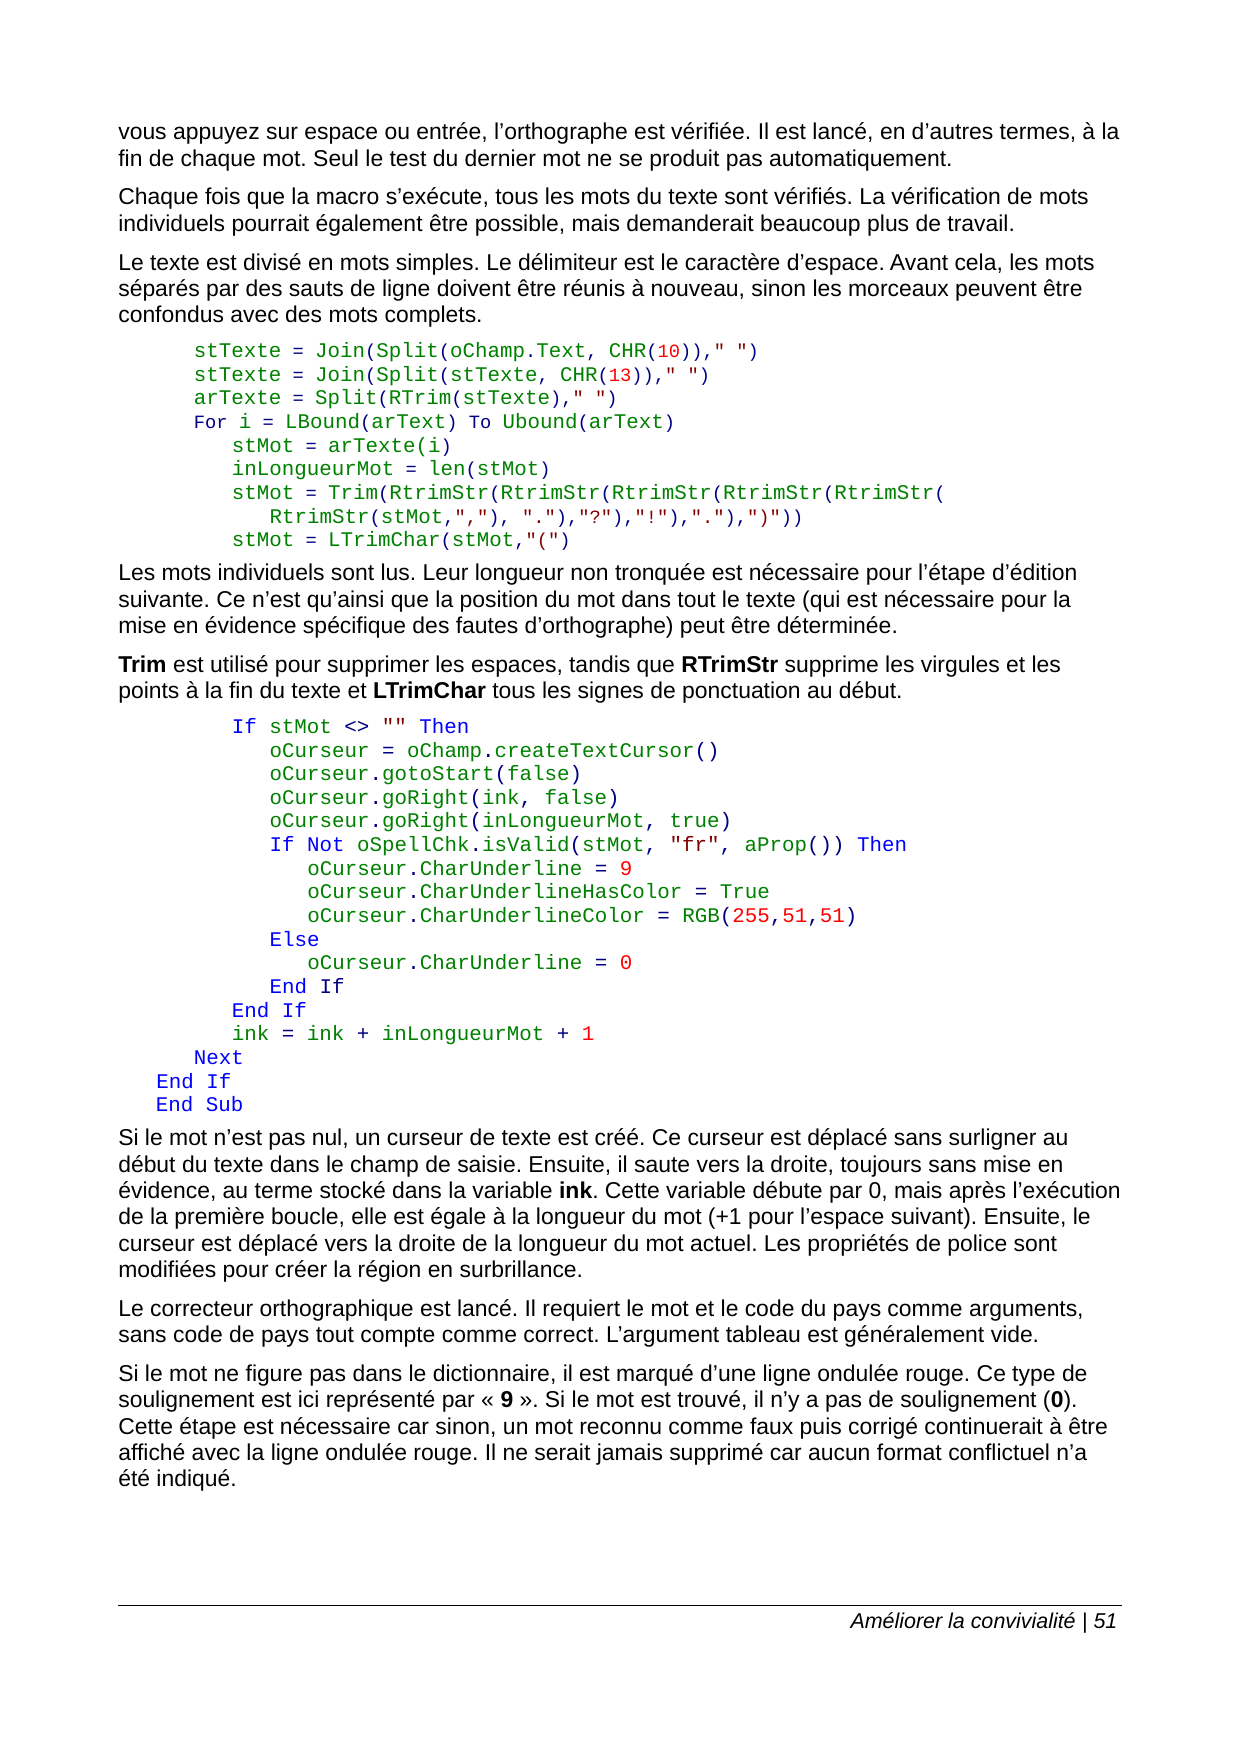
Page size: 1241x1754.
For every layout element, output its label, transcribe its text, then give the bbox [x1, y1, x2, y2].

text vous appuyez sur espace ou entrée, l’orthographe est vérifiée. Il est lancé, en d’autres termes, à la fin de chaque mot. Seul le test du dernier mot ne se produit pas automatiquement. [118, 118, 1122, 171]
text Le correcteur orthographique est lancé. Il requiert le mot et le code du pays comme arguments, sans code de pays tout compte comme correct. L’argument tableau est généralement vide. [118, 1295, 1122, 1347]
text End If [156, 976, 1122, 1000]
text oCurseur = oChamp.createTextCursor() [156, 739, 1122, 763]
text arTexte = Split(RTrim(stTexte)," ") [156, 387, 1122, 411]
text Next [156, 1047, 1122, 1071]
text stMot = arTexte(i) [156, 435, 1122, 458]
text stMot = LTrimChar(stMot,"(") [156, 529, 1122, 553]
text Trim est utilisé pour supprimer les espaces, tandis que RTrimStr supprime les virgules et les points à la fin du texte et LTrimChar tous les signes de ponctuation au début. [118, 651, 1122, 703]
text Si le mot ne figure pas dans le dictionnaire, il est marqué d’une ligne ondulée rouge. Ce type de soulignement est ici représenté par « 9 ». Si le mot est trouvé, il n’y a pas de soulignement (0). Cette étape est nécessaire car sinon, un mot reconnu comme faux puis corrigé continuerait à être affiché avec la ligne ondulée rouge. Il ne serait jamais supprimé car aucun format conflictuel n’a été indiqué. [118, 1360, 1122, 1492]
text If stMot <> "" Then [156, 716, 1122, 739]
text oCurseur.gotoStart(false) [156, 763, 1122, 787]
text stTexte = Join(Split(stTexte, CHR(13))," ") [156, 364, 1122, 387]
text stTexte = Join(Split(oChamp.Text, CHR(10))," ") [156, 340, 1122, 364]
text ink = ink + inLongueurMot + 1 [156, 1023, 1122, 1047]
text End If [156, 1000, 1122, 1023]
text For i = LBound(arText) To Ubound(arText) [156, 411, 1122, 435]
text Le texte est divisé en mots simples. Le délimiteur est le caractère d’espace. Avant cela, les mots séparés par des sauts de ligne doivent être réunis à nouveau, sinon les morceaux peuvent être confondus avec des mots complets. [118, 248, 1122, 328]
text Les mots individuels sont lus. Leur longueur non tronquée est nécessaire pour l’étape d’édition suivante. Ce n’est qu’ainsi que la position du mot dans tout le texte (qui est nécessaire pour la mise en évidence spécifique des fautes d’orthographe) peut être déterminée. [118, 559, 1122, 638]
text oCurseur.CharUnderline = 9 [156, 858, 1122, 881]
text oCurseur.CharUnderlineColor = RGB(255,51,51) [156, 905, 1122, 929]
text oCurseur.goRight(inLongueurMot, true) [156, 811, 1122, 834]
text oCurseur.goRight(ink, false) [156, 787, 1122, 811]
text If Not oSpellChk.isValid(stMot, "fr", aProp()) Then [156, 834, 1122, 858]
text End If [156, 1071, 1122, 1094]
text stMot = Trim(RtrimStr(RtrimStr(RtrimStr(RtrimStr(RtrimStr( RtrimStr(stMot,","), "."),"?"),"!"),"."),")")) [156, 482, 1122, 529]
text Chaque fois que la macro s’exécute, tous les mots du texte sont vérifiés. La vérification de mots individuels pourrait également être possible, mais demanderait beaucoup plus de travail. [118, 183, 1122, 236]
text End Sub [156, 1094, 1122, 1118]
text oCurseur.CharUnderlineHasColor = True [156, 881, 1122, 905]
text oCurseur.CharUnderline = 0 [156, 952, 1122, 976]
text Else [156, 929, 1122, 952]
text inLongueurMot = len(stMot) [156, 458, 1122, 482]
text Si le mot n’est pas nul, un curseur de texte est créé. Ce curseur est déplacé sans surligner au début du texte dans le champ de saisie. Ensuite, il saute vers la droite, toujours sans mise en évidence, au terme stocké dans la variable ink. Cette variable débute par 0, mais après l’exécution de la première boucle, elle est égale à la longueur du mot (+1 pour l’espace suivant). Ensuite, le curseur est déplacé vers la droite de la longueur du mot actuel. Les propriétés de police sont modifiées pour créer la région en surbrillance. [118, 1124, 1122, 1282]
